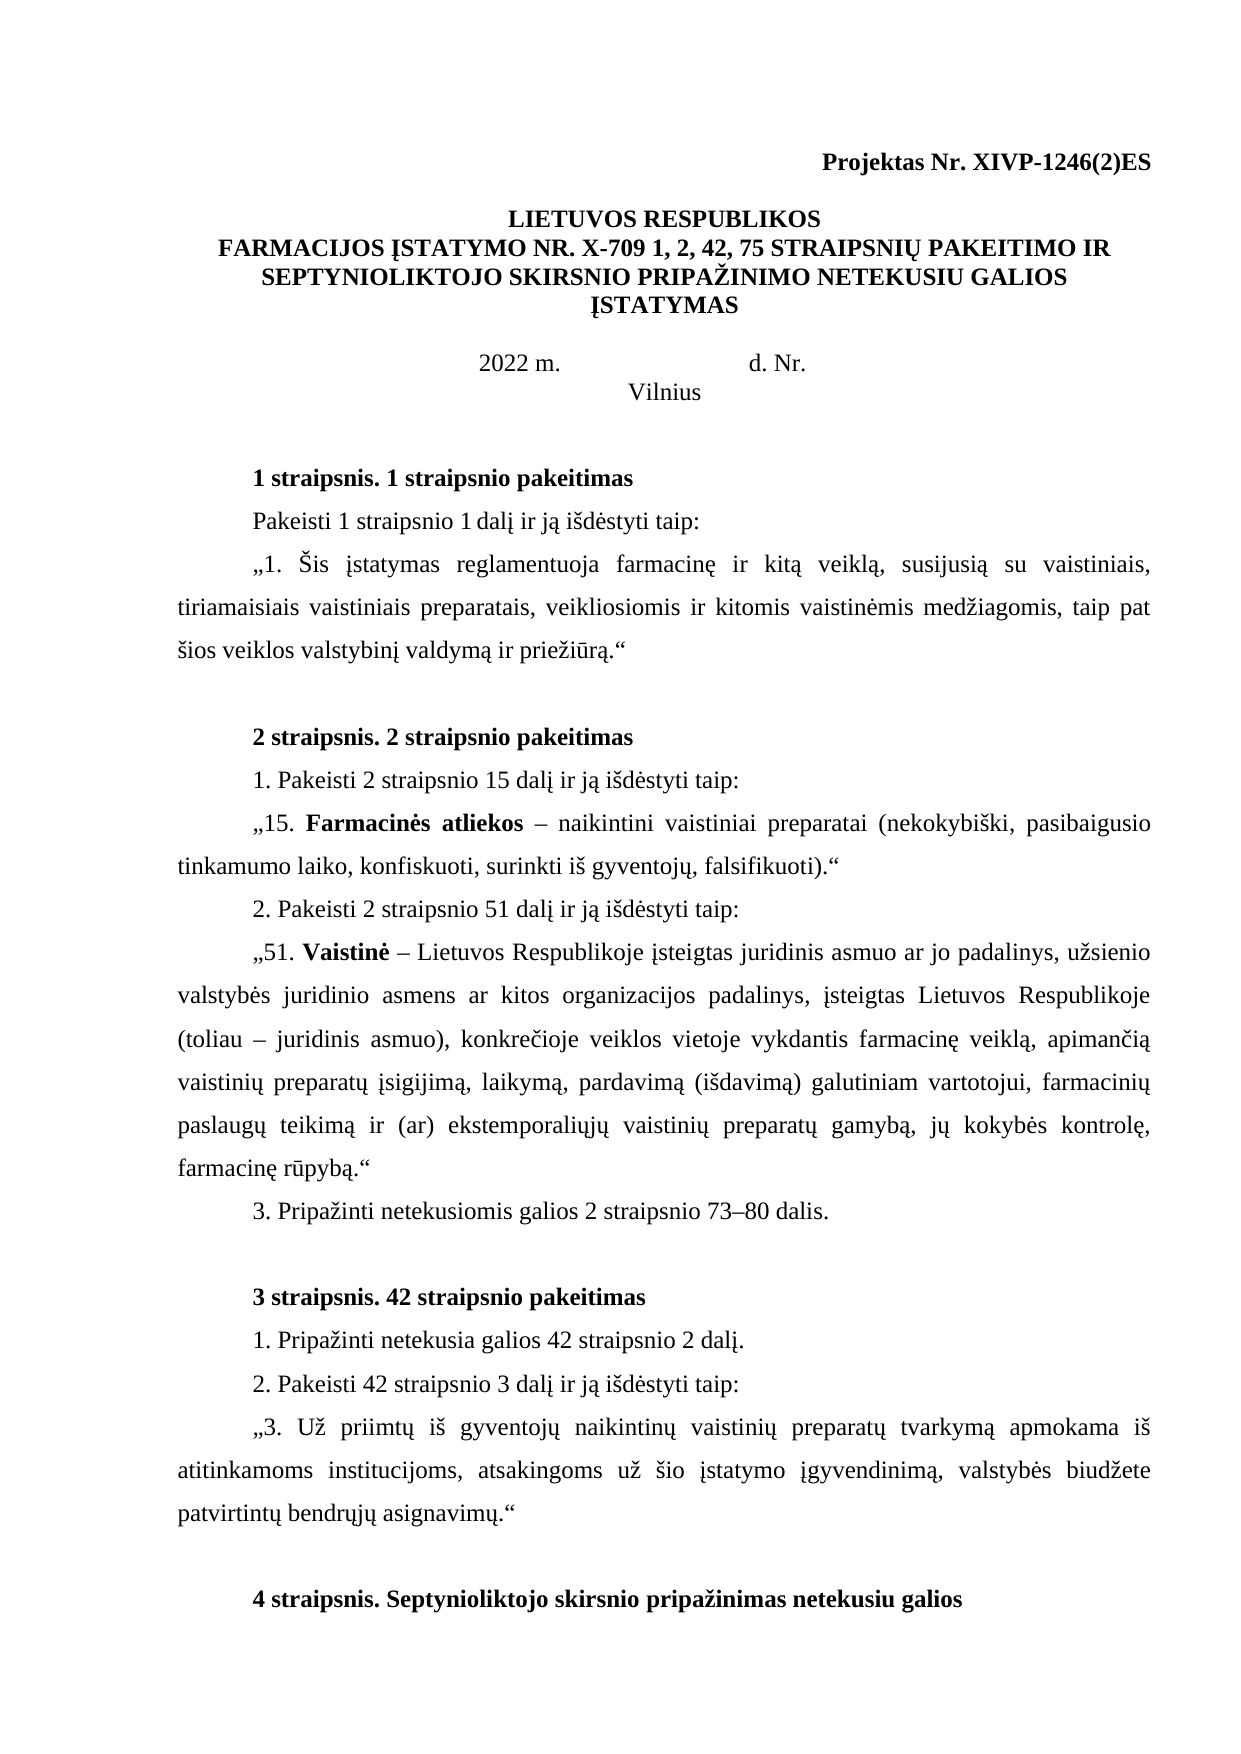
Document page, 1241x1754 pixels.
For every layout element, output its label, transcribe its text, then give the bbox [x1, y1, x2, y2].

text Pakeisti 1 straipsnio 1 dalį ir ją išdėstyti taip: [177, 506, 1152, 535]
text ĮSTATYMAS [177, 291, 1152, 319]
text „3. Už priimtų iš gyventojų naikintinų vaistinių preparatų tvarkymą apmokama iš atitinkamoms institucijoms, atsakingoms už šio įstatymo įgyvendinimą, valstybės biudžete patvirtintų bendrųjų asignavimų.“ [177, 1412, 1152, 1527]
text 1 straipsnis. 1 straipsnio pakeitimas [177, 463, 1152, 492]
text „1. Šis įstatymas reglamentuoja farmacinę ir kitą veiklą, susijusią su vaistiniais, tiriamaisiais vaistiniais preparatais, veikliosiomis ir kitomis vaistinėmis medžiagomis, taip pat šios veiklos valstybinį valdymą ir priežiūrą.“ [177, 549, 1152, 664]
text LIETUVOS RESPUBLIKOS [177, 204, 1152, 233]
text „15. Farmacinės atliekos – naikintini vaistiniai preparatai (nekokybiški, pasibaigusio tinkamumo laiko, konfiskuoti, surinkti iš gyventojų, falsifikuoti).“ [177, 808, 1152, 880]
text 1. Pakeisti 2 straipsnio 15 dalį ir ją išdėstyti taip: [177, 765, 1152, 794]
text 4 straipsnis. Septynioliktojo skirsnio pripažinimas netekusiu galios [177, 1584, 1152, 1613]
text 2. Pakeisti 2 straipsnio 51 dalį ir ją išdėstyti taip: [177, 894, 1152, 923]
text FARMACIJOS ĮSTATYMO NR. X-709 1, 2, 42, 75 STRAIPSNIŲ PAKEITIMO ir septynioliktojo skirsnio pripažinimo netekusiu galios [177, 233, 1152, 291]
text 3 straipsnis. 42 straipsnio pakeitimas [177, 1282, 1152, 1311]
text 2022 m. d. Nr. [177, 348, 1152, 377]
text 2. Pakeisti 42 straipsnio 3 dalį ir ją išdėstyti taip: [177, 1369, 1152, 1397]
text Vilnius [177, 377, 1152, 406]
text 2 straipsnis. 2 straipsnio pakeitimas [177, 722, 1152, 751]
text „51. Vaistinė – Lietuvos Respublikoje įsteigtas juridinis asmuo ar jo padalinys, užsienio valstybės juridinio asmens ar kitos organizacijos padalinys, įsteigtas Lietuvos Respublikoje (toliau – juridinis asmuo), konkrečioje veiklos vietoje vykdantis farmacinę veiklą, apimančią vaistinių preparatų įsigijimą, laikymą, pardavimą (išdavimą) galutiniam vartotojui, farmacinių paslaugų teikimą ir (ar) ekstemporaliųjų vaistinių preparatų gamybą, jų kokybės kontrolę, farmacinę rūpybą.“ [177, 937, 1152, 1182]
text 1. Pripažinti netekusia galios 42 straipsnio 2 dalį. [177, 1326, 1152, 1354]
text Projektas Nr. XIVP-1246(2)ES [177, 147, 1152, 176]
text 3. Pripažinti netekusiomis galios 2 straipsnio 73–80 dalis. [177, 1196, 1152, 1225]
